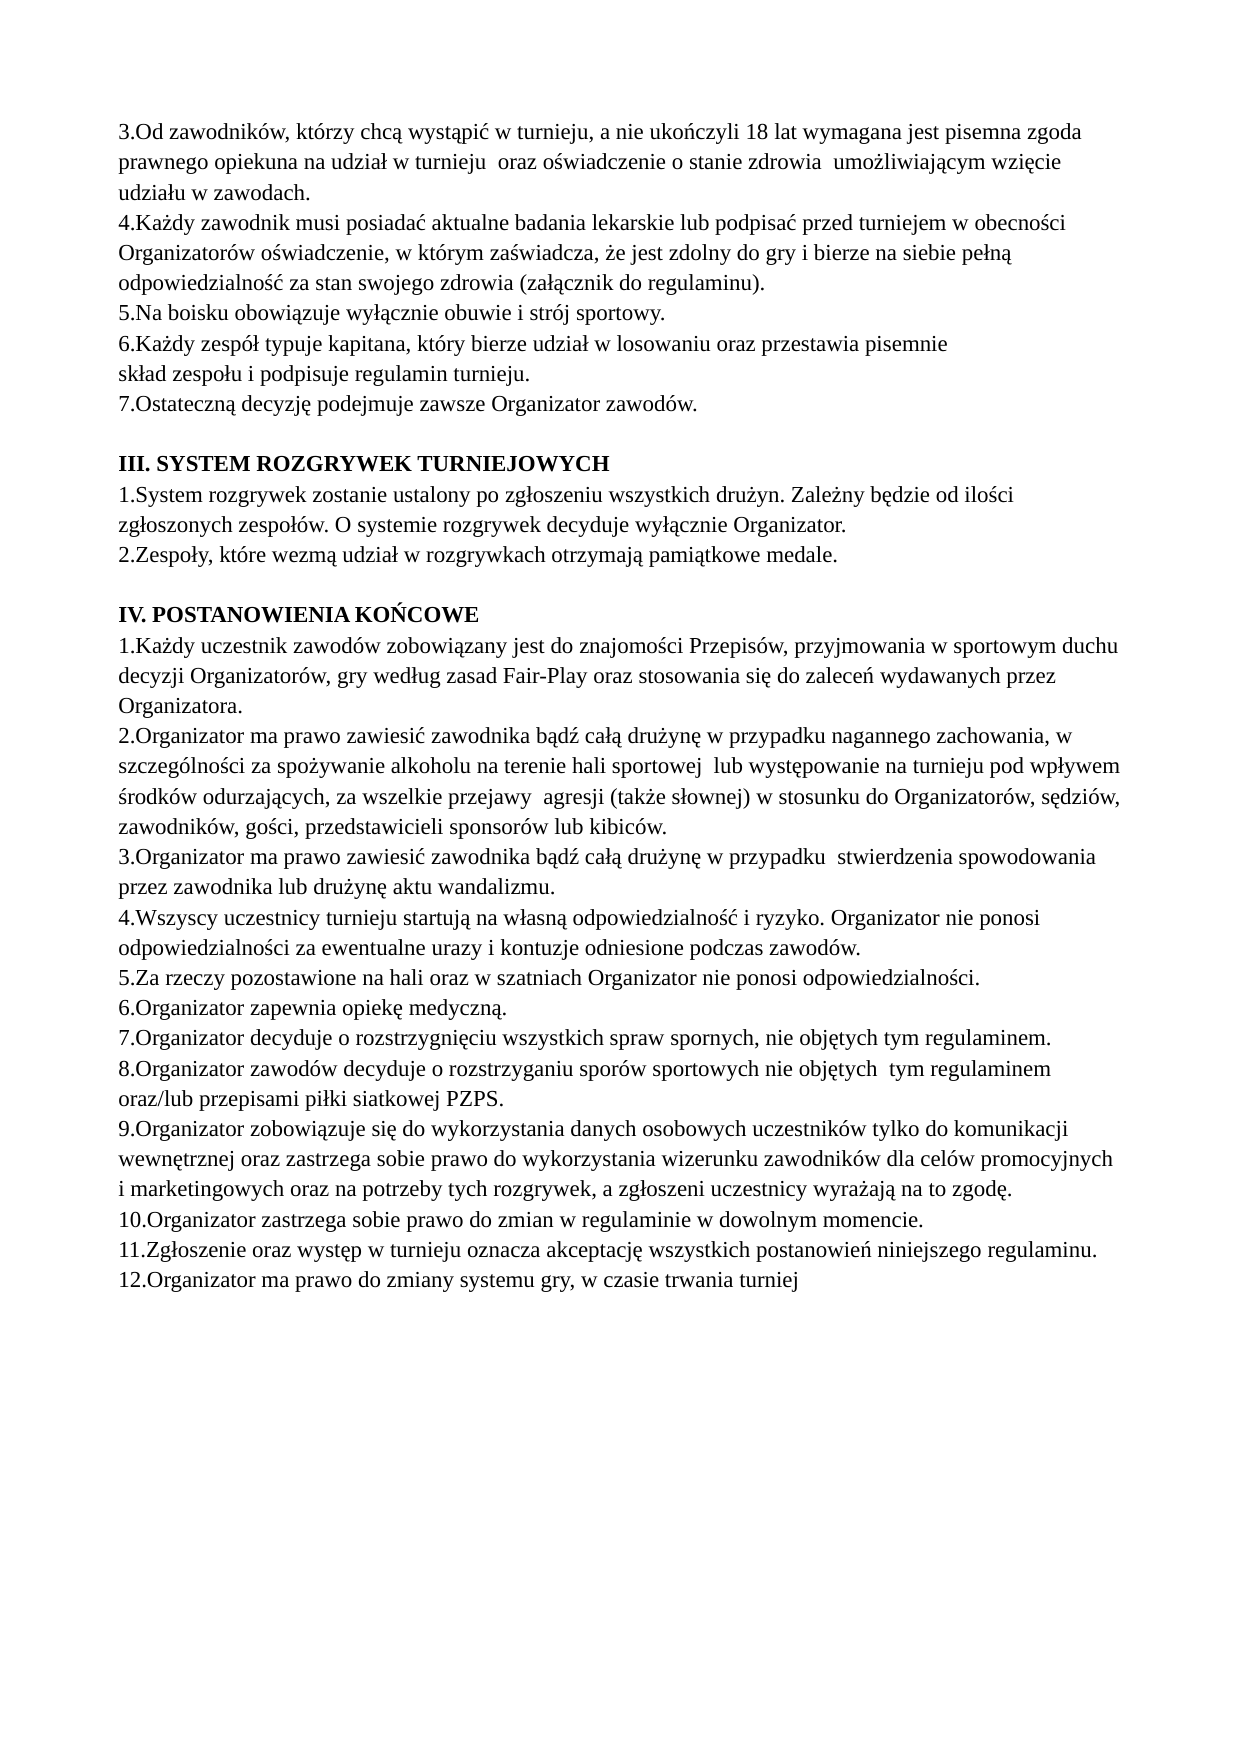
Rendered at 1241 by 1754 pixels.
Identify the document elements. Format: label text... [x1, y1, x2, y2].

text 2.Organizator ma prawo zawiesić zawodnika bądź całą drużynę w przypadku nagannego zachowania, w szczególności za spożywanie alkoholu na terenie hali sportowej lub występowanie na turnieju pod wpływem środków odurzających, za wszelkie przejawy agresji (także słownej) w stosunku do Organizatorów, sędziów, zawodników, gości, przedstawicieli sponsorów lub kibiców. [118, 722, 1122, 839]
text 4.Wszyscy uczestnicy turnieju startują na własną odpowiedzialność i ryzyko. Organizator nie ponosi odpowiedzialności za ewentualne urazy i kontuzje odniesione podczas zawodów. [118, 903, 1122, 960]
text III. SYSTEM ROZGRYWEK TURNIEJOWYCH [118, 450, 1122, 477]
text 4.Każdy zawodnik musi posiadać aktualne badania lekarskie lub podpisać przed turniejem w obecności Organizatorów oświadczenie, w którym zaświadcza, że jest zdolny do gry i bierze na siebie pełną odpowiedzialność za stan swojego zdrowia (załącznik do regulaminu). [118, 209, 1122, 296]
text 1.Każdy uczestnik zawodów zobowiązany jest do znajomości Przepisów, przyjmowania w sportowym duchu decyzji Organizatorów, gry według zasad Fair-Play oraz stosowania się do zaleceń wydawanych przez Organizatora. [118, 632, 1122, 718]
text 2.Zespoły, które wezmą udział w rozgrywkach otrzymają pamiątkowe medale. [118, 541, 1122, 567]
text 6.Każdy zespół typuje kapitana, który bierze udział w losowaniu oraz przestawia pisemnie [118, 329, 1122, 356]
text skład zespołu i podpisuje regulamin turnieju. [118, 360, 1122, 386]
text 5.Na boisku obowiązuje wyłącznie obuwie i strój sportowy. [118, 299, 1122, 326]
text 10.Organizator zastrzega sobie prawo do zmian w regulaminie w dowolnym momencie. [118, 1206, 1122, 1232]
text 8.Organizator zawodów decyduje o rozstrzyganiu sporów sportowych nie objętych tym regulaminem oraz/lub przepisami piłki siatkowej PZPS. [118, 1054, 1122, 1111]
text 3.Od zawodników, którzy chcą wystąpić w turnieju, a nie ukończyli 18 lat wymagana jest pisemna zgoda prawnego opiekuna na udział w turnieju oraz oświadczenie o stanie zdrowia umożliwiającym wzięcie udziału w zawodach. [118, 118, 1122, 205]
text 5.Za rzeczy pozostawione na hali oraz w szatniach Organizator nie ponosi odpowiedzialności. [118, 964, 1122, 990]
text 9.Organizator zobowiązuje się do wykorzystania danych osobowych uczestników tylko do komunikacji wewnętrznej oraz zastrzega sobie prawo do wykorzystania wizerunku zawodników dla celów promocyjnych i marketingowych oraz na potrzeby tych rozgrywek, a zgłoszeni uczestnicy wyrażają na to zgodę. [118, 1115, 1122, 1202]
text 7.Organizator decyduje o rozstrzygnięciu wszystkich spraw spornych, nie objętych tym regulaminem. [118, 1024, 1122, 1051]
text 12.Organizator ma prawo do zmiany systemu gry, w czasie trwania turniej [118, 1266, 1122, 1292]
text 6.Organizator zapewnia opiekę medyczną. [118, 994, 1122, 1021]
text IV. POSTANOWIENIA KOŃCOWE [118, 601, 1122, 628]
text 1.System rozgrywek zostanie ustalony po zgłoszeniu wszystkich drużyn. Zależny będzie od ilości zgłoszonych zespołów. O systemie rozgrywek decyduje wyłącznie Organizator. [118, 481, 1122, 537]
text 11.Zgłoszenie oraz występ w turnieju oznacza akceptację wszystkich postanowień niniejszego regulaminu. [118, 1236, 1122, 1262]
text 7.Ostateczną decyzję podejmuje zawsze Organizator zawodów. [118, 390, 1122, 416]
text 3.Organizator ma prawo zawiesić zawodnika bądź całą drużynę w przypadku stwierdzenia spowodowania przez zawodnika lub drużynę aktu wandalizmu. [118, 843, 1122, 900]
